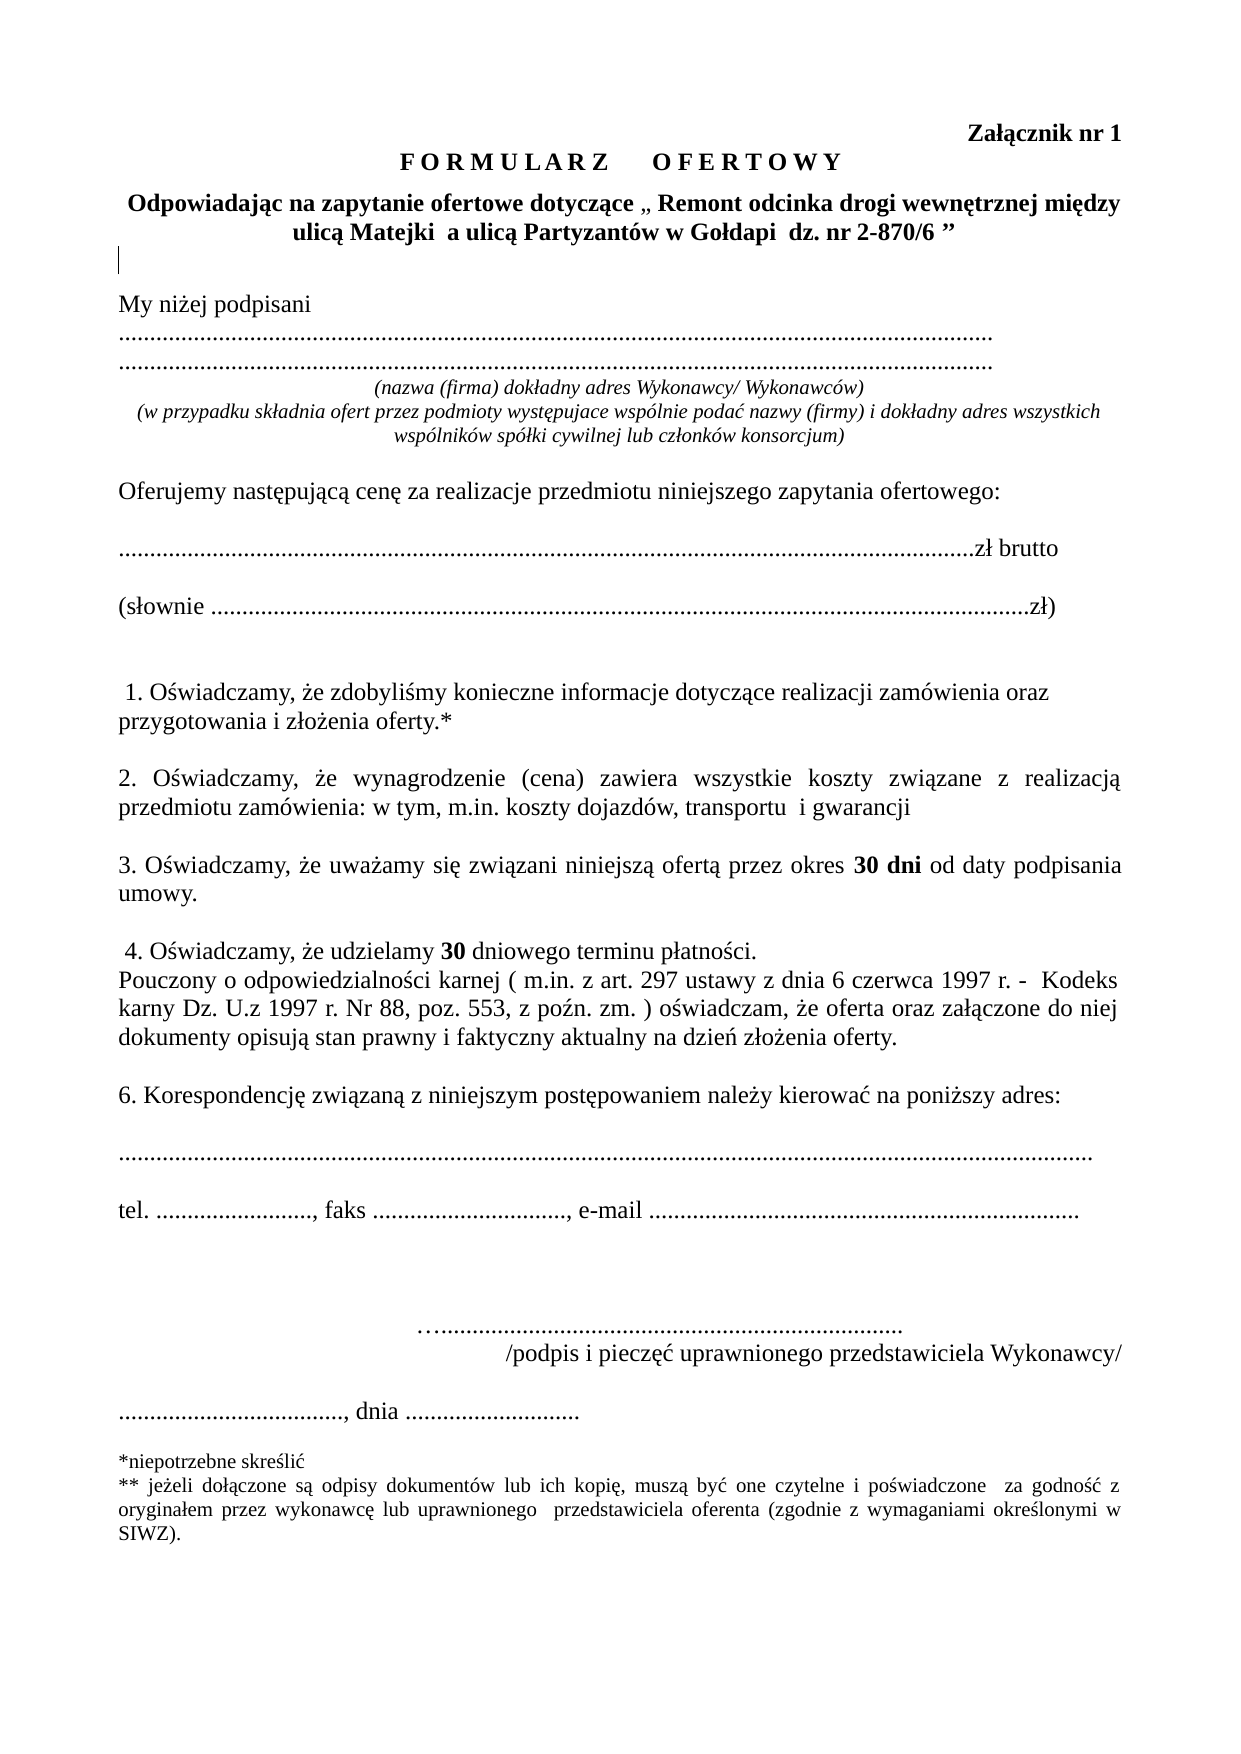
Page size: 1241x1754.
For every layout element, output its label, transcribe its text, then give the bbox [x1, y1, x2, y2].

text .........................................................................................................................................zł brutto [118, 533, 1122, 562]
text F O R M U L A R Z O F E R T O W Y [118, 147, 1122, 176]
text Załącznik nr 1 [118, 118, 1122, 147]
text Pouczony o odpowiedzialności karnej ( m.in. z art. 297 ustawy z dnia 6 czerwca 1997 r. - Kodeks karny Dz. U.z 1997 r. Nr 88, poz. 553, z poźn. zm. ) oświadczam, że oferta oraz załączone do niej dokumenty opisują stan prawny i faktyczny aktualny na dzień złożenia oferty. [118, 965, 1120, 1051]
text (słownie ...................................................................................................................................zł) [118, 591, 1122, 620]
text tel. ........................., faks ..............................., e-mail ..................................................................... [118, 1195, 1122, 1223]
text (nazwa (firma) dokładny adres Wykonawcy/ Wykonawców) [118, 375, 1122, 399]
text ** jeżeli dołączone są odpisy dokumentów lub ich kopię, muszą być one czytelne i poświadczone za godność z oryginałem przez wykonawcę lub uprawnionego przedstawiciela oferenta (zgodnie z wymaganiami określonymi w SIWZ). [118, 1473, 1122, 1545]
text ............................................................................................................................................ [118, 346, 1122, 375]
text 6. Korespondencję związaną z niniejszym postępowaniem należy kierować na poniższy adres: [118, 1080, 1122, 1108]
text *niepotrzebne skreślić [118, 1449, 1122, 1473]
text 3. Oświadczamy, że uważamy się związani niniejszą ofertą przez okres 30 dni od daty podpisania umowy. [118, 850, 1122, 907]
text ............................................................................................................................................................ [118, 1137, 1122, 1166]
text (w przypadku składnia ofert przez podmioty występujace wspólnie podać nazwy (firmy) i dokładny adres wszystkich wspólników spółki cywilnej lub członków konsorcjum) [118, 399, 1122, 447]
text Oferujemy następującą cenę za realizacje przedmiotu niniejszego zapytania ofertowego: [118, 476, 1122, 505]
text ...................................., dnia ............................ [118, 1396, 1122, 1425]
text ............................................................................................................................................ [118, 317, 1122, 346]
text /podpis i pieczęć uprawnionego przedstawiciela Wykonawcy/ [118, 1338, 1122, 1367]
text Odpowiadając na zapytanie ofertowe dotyczące „ Remont odcinka drogi wewnętrznej między ulicą Matejki a ulicą Partyzantów w Gołdapi dz. nr 2-870/6 ’’ [99, 188, 1148, 246]
text 4. Oświadczamy, że udzielamy 30 dniowego terminu płatności. [118, 936, 1122, 965]
text 2. Oświadczamy, że wynagrodzenie (cena) zawiera wszystkie koszty związane z realizacją przedmiotu zamówienia: w tym, m.in. koszty dojazdów, transportu i gwarancji [118, 763, 1122, 821]
text ….......................................................................... [118, 1310, 1122, 1338]
text My niżej podpisani [118, 289, 1122, 317]
text 1. Oświadczamy, że zdobyliśmy konieczne informacje dotyczące realizacji zamówienia oraz przygotowania i złożenia oferty.* [118, 677, 1122, 735]
